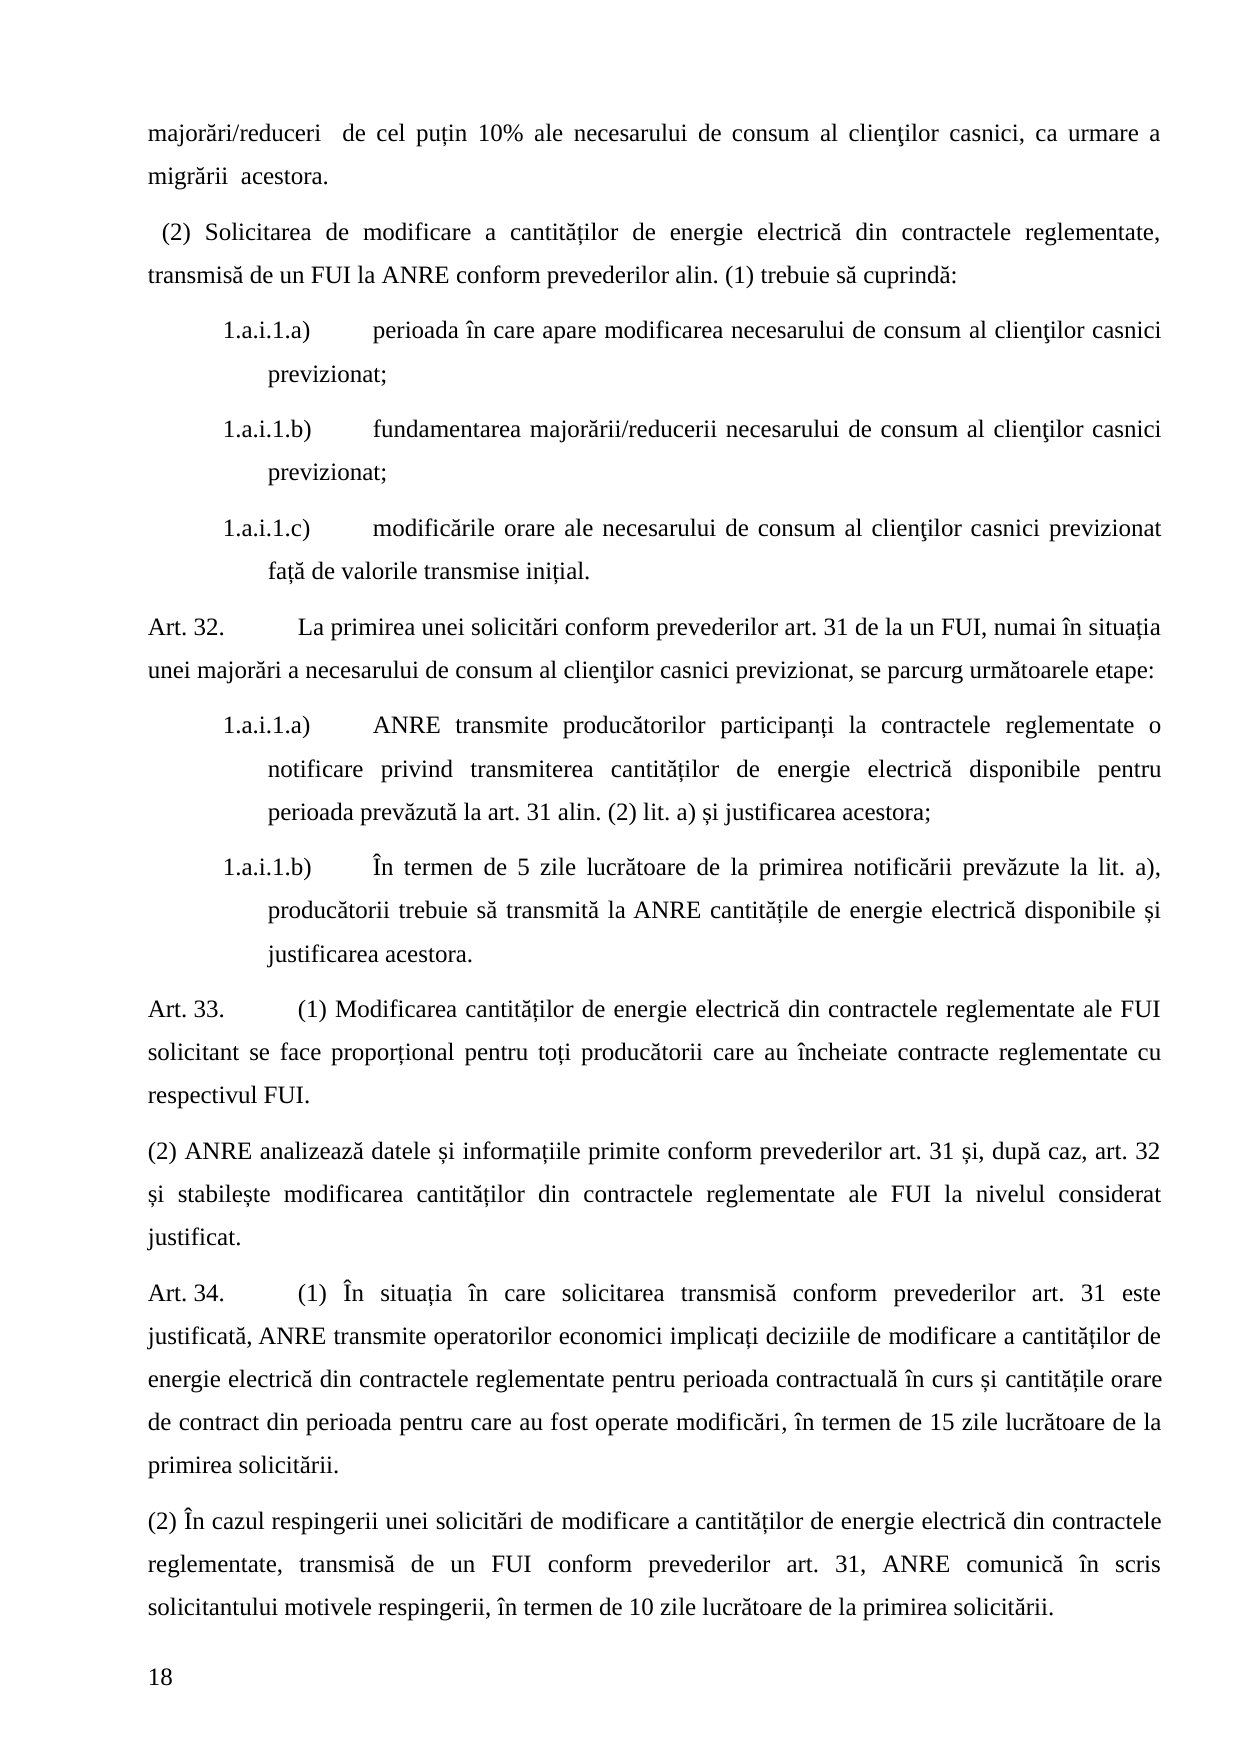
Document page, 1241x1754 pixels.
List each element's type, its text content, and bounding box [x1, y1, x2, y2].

list (1) În situația în care solicitarea transmisă conform prevederilor art. 31 este justificată, ANRE transmite operatorilor economici implicați deciziile de modificare a cantităților de energie electrică din contractele reglementate pentru perioada contractuală în curs și cantitățile orare de contract din perioada pentru care au fost operate modificări, în termen de 15 zile lucrătoare de la primirea solicitării. [148, 1278, 1162, 1479]
text (2) ANRE analizează datele și informațiile primite conform prevederilor art. 31 și, după caz, art. 32 și stabilește modificarea cantităților din contractele reglementate ale FUI la nivelul considerat justificat. [148, 1136, 1162, 1251]
list modificările orare ale necesarului de consum al clienţilor casnici previzionat față de valorile transmise inițial. [223, 513, 1162, 585]
list La primirea unei solicitări conform prevederilor art. 31 de la un FUI, numai în situația unei majorări a necesarului de consum al clienţilor casnici previzionat, se parcurg următoarele etape: [148, 612, 1162, 684]
list (1) Modificarea cantităților de energie electrică din contractele reglementate ale FUI solicitant se face proporțional pentru toți producătorii care au încheiate contracte reglementate cu respectivul FUI. [148, 994, 1162, 1109]
list perioada în care apare modificarea necesarului de consum al clienţilor casnici previzionat; [223, 316, 1162, 387]
text (2) Solicitarea de modificare a cantităților de energie electrică din contractele reglementate, transmisă de un FUI la ANRE conform prevederilor alin. (1) trebuie să cuprindă: [148, 217, 1162, 289]
list ANRE transmite producătorilor participanți la contractele reglementate o notificare privind transmiterea cantităților de energie electrică disponibile pentru perioada prevăzută la art. 31 alin. (2) lit. a) și justificarea acestora; [223, 711, 1162, 826]
list În termen de 5 zile lucrătoare de la primirea notificării prevăzute la lit. a), producătorii trebuie să transmită la ANRE cantitățile de energie electrică disponibile și justificarea acestora. [223, 852, 1162, 967]
text (2) În cazul respingerii unei solicitări de modificare a cantităților de energie electrică din contractele reglementate, transmisă de un FUI conform prevederilor art. 31, ANRE comunică în scris solicitantului motivele respingerii, în termen de 10 zile lucrătoare de la primirea solicitării. [148, 1506, 1162, 1621]
list majorări/reduceri de cel puțin 10% ale necesarului de consum al clienţilor casnici, ca urmare a migrării acestora. [148, 118, 1162, 190]
list fundamentarea majorării/reducerii necesarului de consum al clienţilor casnici previzionat; [223, 414, 1162, 486]
